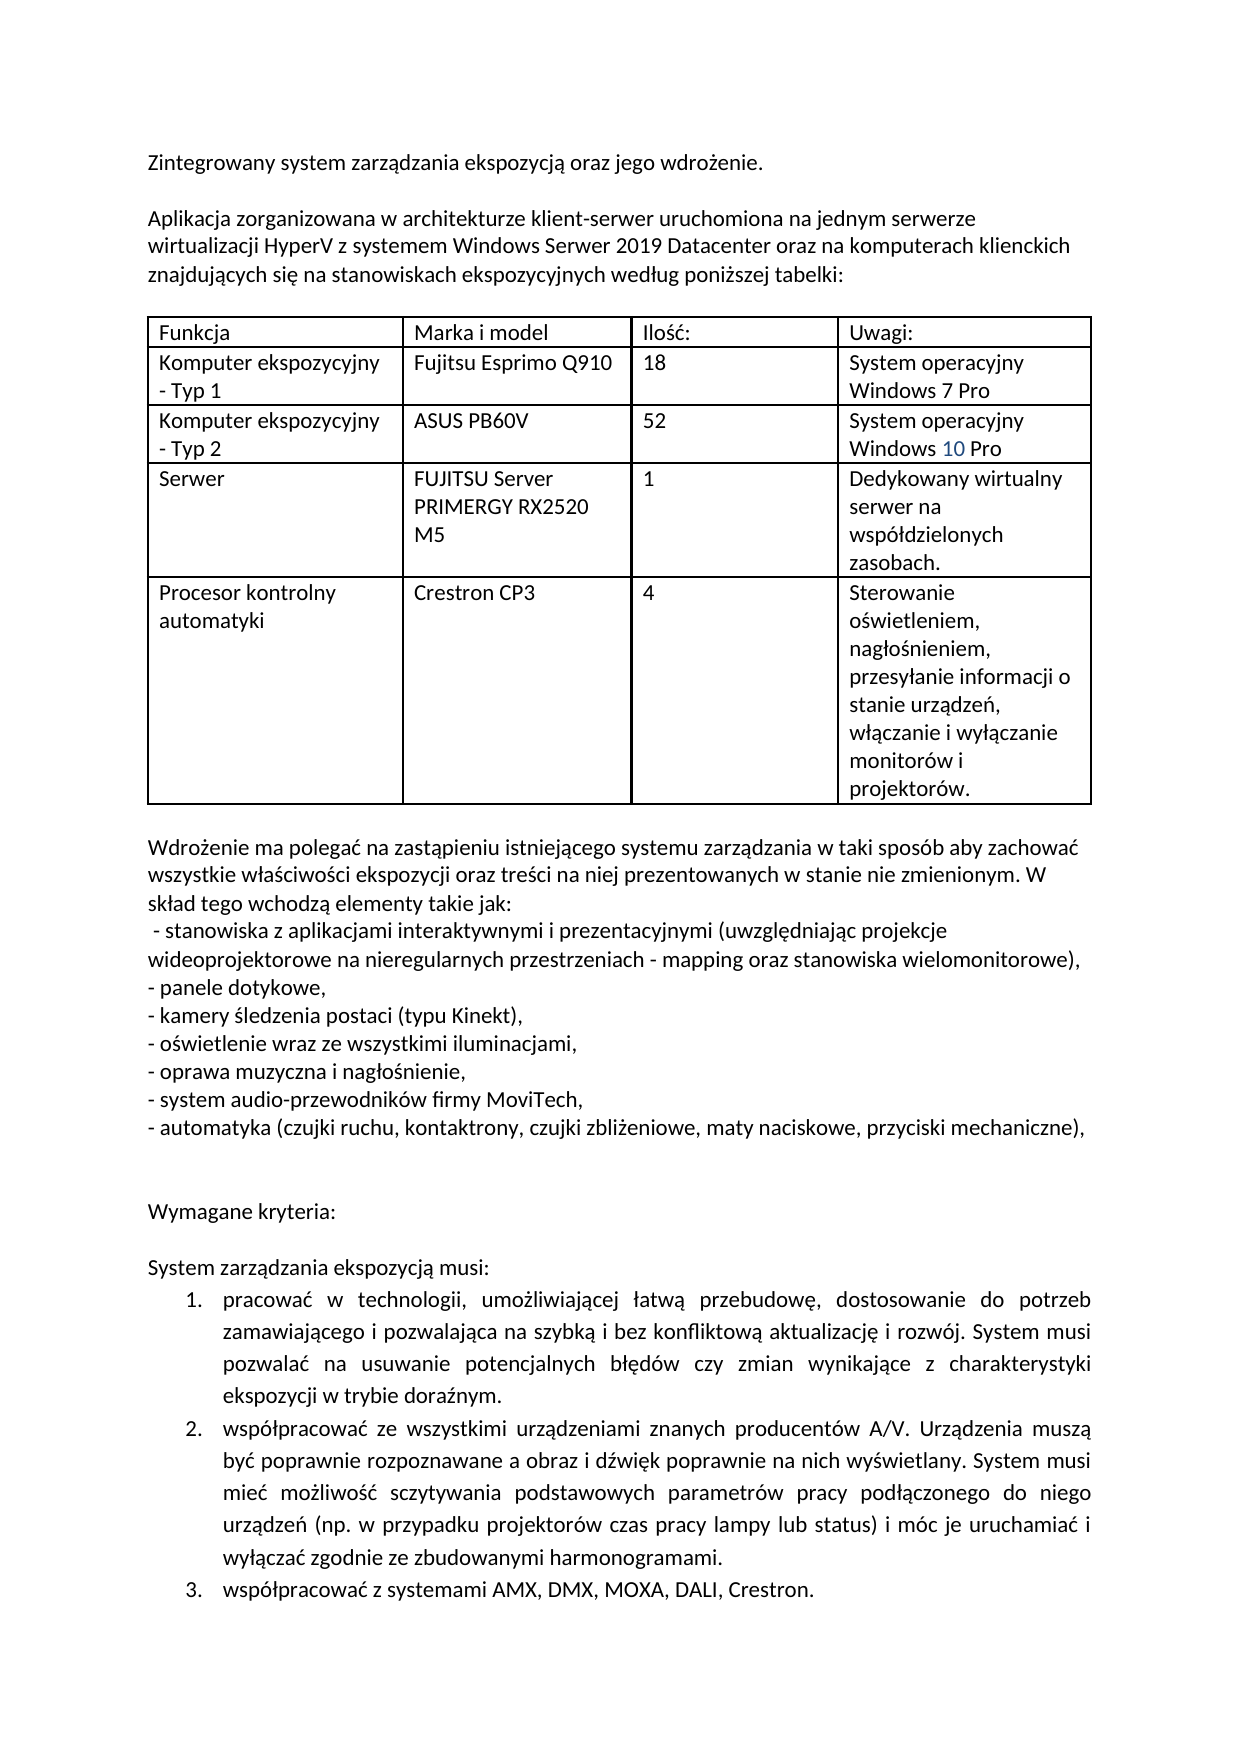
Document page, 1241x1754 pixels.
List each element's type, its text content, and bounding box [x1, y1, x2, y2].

text Wdrożenie ma polegać na zastąpieniu istniejącego systemu zarządzania w taki sposób aby zachować wszystkie właściwości ekspozycji oraz treści na niej prezentowanych w stanie nie zmienionym. W skład tego wchodzą elementy takie jak: [148, 833, 1093, 917]
table_cell ASUS PB60V [404, 406, 630, 462]
text - oświetlenie wraz ze wszystkimi iluminacjami, [148, 1029, 1093, 1057]
table_cell 4 [633, 578, 837, 802]
table_header Funkcja [149, 318, 402, 346]
text Aplikacja zorganizowana w architekturze klient-serwer uruchomiona na jednym serwerze wirtualizacji HyperV z systemem Windows Serwer 2019 Datacenter oraz na komputerach klienckich znajdujących się na stanowiskach ekspozycyjnych według poniższej tabelki: [148, 204, 1093, 288]
table_cell 52 [633, 406, 837, 462]
text - system audio-przewodników firmy MoviTech, [148, 1085, 1093, 1113]
table_cell Dedykowany wirtualny serwer na współdzielonych zasobach. [839, 464, 1090, 576]
text - stanowiska z aplikacjami interaktywnymi i prezentacyjnymi (uwzględniając projekcje wideoprojektorowe na nieregularnych przestrzeniach - mapping oraz stanowiska wielomonitorowe), [148, 917, 1093, 973]
table_cell 18 [633, 348, 837, 404]
table_header Marka i model [404, 318, 630, 346]
text - automatyka (czujki ruchu, kontaktrony, czujki zbliżeniowe, maty naciskowe, przyciski mechaniczne), [148, 1113, 1093, 1141]
list współpracować z systemami AMX, DMX, MOXA, DALI, Crestron. [185, 1575, 1093, 1603]
list współpracować ze wszystkimi urządzeniami znanych producentów A/V. Urządzenia muszą być poprawnie rozpoznawane a obraz i dźwięk poprawnie na nich wyświetlany. System musi mieć możliwość sczytywania podstawowych parametrów pracy podłączonego do niego urządzeń (np. w przypadku projektorów czas pracy lampy lub status) i móc je uruchamiać i wyłączać zgodnie ze zbudowanymi harmonogramami. [185, 1414, 1093, 1571]
table_cell System operacyjny Windows 10 Pro [839, 406, 1090, 462]
text Zintegrowany system zarządzania ekspozycją oraz jego wdrożenie. [148, 148, 1093, 176]
text - oprawa muzyczna i nagłośnienie, [148, 1057, 1093, 1085]
text - panele dotykowe, [148, 973, 1093, 1001]
text - kamery śledzenia postaci (typu Kinekt), [148, 1001, 1093, 1029]
table_cell Crestron CP3 [404, 578, 630, 802]
table_header Uwagi: [839, 318, 1090, 346]
text System zarządzania ekspozycją musi: [148, 1253, 1093, 1281]
list pracować w technologii, umożliwiającej łatwą przebudowę, dostosowanie do potrzeb zamawiającego i pozwalająca na szybką i bez konfliktową aktualizację i rozwój. System musi pozwalać na usuwanie potencjalnych błędów czy zmian wynikające z charakterystyki ekspozycji w trybie doraźnym. [185, 1285, 1093, 1410]
table_cell Fujitsu Esprimo Q910 [404, 348, 630, 404]
table_cell FUJITSU Server PRIMERGY RX2520 M5 [404, 464, 630, 576]
table_cell Komputer ekspozycyjny - Typ 2 [149, 406, 402, 462]
table_cell System operacyjny Windows 7 Pro [839, 348, 1090, 404]
text Wymagane kryteria: [148, 1197, 1093, 1225]
table_cell Procesor kontrolny automatyki [149, 578, 402, 802]
table_cell 1 [633, 464, 837, 576]
table_cell Komputer ekspozycyjny - Typ 1 [149, 348, 402, 404]
table_cell Serwer [149, 464, 402, 576]
table_header Ilość: [633, 318, 837, 346]
table_cell Sterowanie oświetleniem, nagłośnieniem, przesyłanie informacji o stanie urządzeń, włączanie i wyłączanie monitorów i projektorów. [839, 578, 1090, 802]
